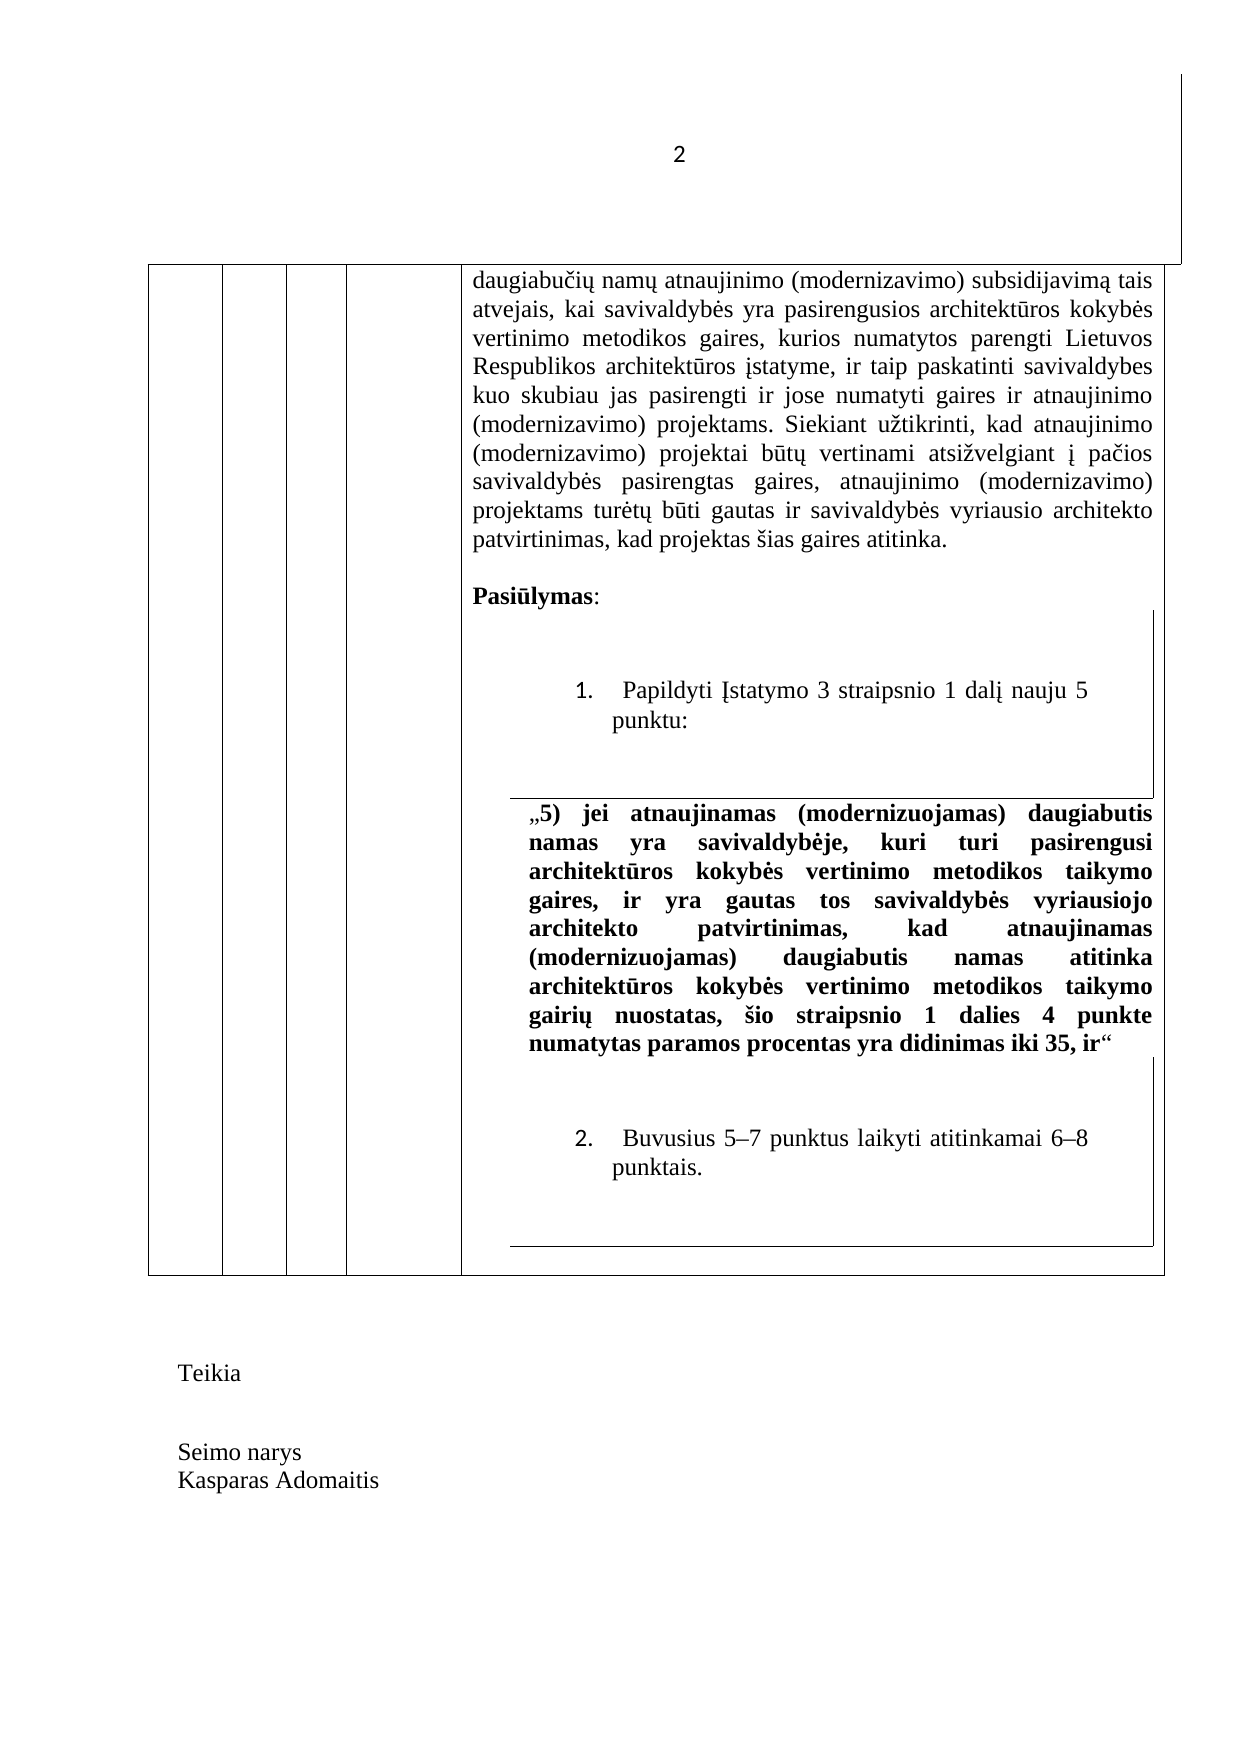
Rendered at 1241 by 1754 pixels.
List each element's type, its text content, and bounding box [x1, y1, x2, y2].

text Seimo narys Kasparas Adomaitis [177, 1437, 1181, 1494]
table_cell [347, 265, 461, 1274]
table_cell [223, 265, 286, 1274]
table_cell [149, 265, 222, 1274]
table_cell daugiabučių namų atnaujinimo (modernizavimo) subsidijavimą tais atvejais, kai savivaldybės yra pasirengusios architektūros kokybės vertinimo metodikos gaires, kurios numatytos parengti Lietuvos Respublikos architektūros įstatyme, ir taip paskatinti savivaldybes kuo skubiau jas pasirengti ir jose numatyti gaires ir atnaujinimo (modernizavimo) projektams. Siekiant užtikrinti, kad atnaujinimo (modernizavimo) projektai būtų vertinami atsižvelgiant į pačios savivaldybės pasirengtas gaires, atnaujinimo (modernizavimo) projektams turėtų būti gautas ir savivaldybės vyriausio architekto patvirtinimas, kad projektas šias gaires atitinka. Pasiūlymas: Papildyti Įstatymo 3 straipsnio 1 dalį nauju 5 punktu: „5) jei atnaujinamas (modernizuojamas) daugiabutis namas yra savivaldybėje, kuri turi pasirengusi architektūros kokybės vertinimo metodikos taikymo gaires, ir yra gautas tos savivaldybės vyriausiojo architekto patvirtinimas, kad atnaujinamas (modernizuojamas) daugiabutis namas atitinka architektūros kokybės vertinimo metodikos taikymo gairių nuostatas, šio straipsnio 1 dalies 4 punkte numatytas paramos procentas yra didinimas iki 35, ir“ Buvusius 5–7 punktus laikyti atitinkamai 6–8 punktais. [462, 265, 1164, 1274]
text Teikia [177, 1358, 1181, 1387]
table_cell [287, 265, 346, 1274]
